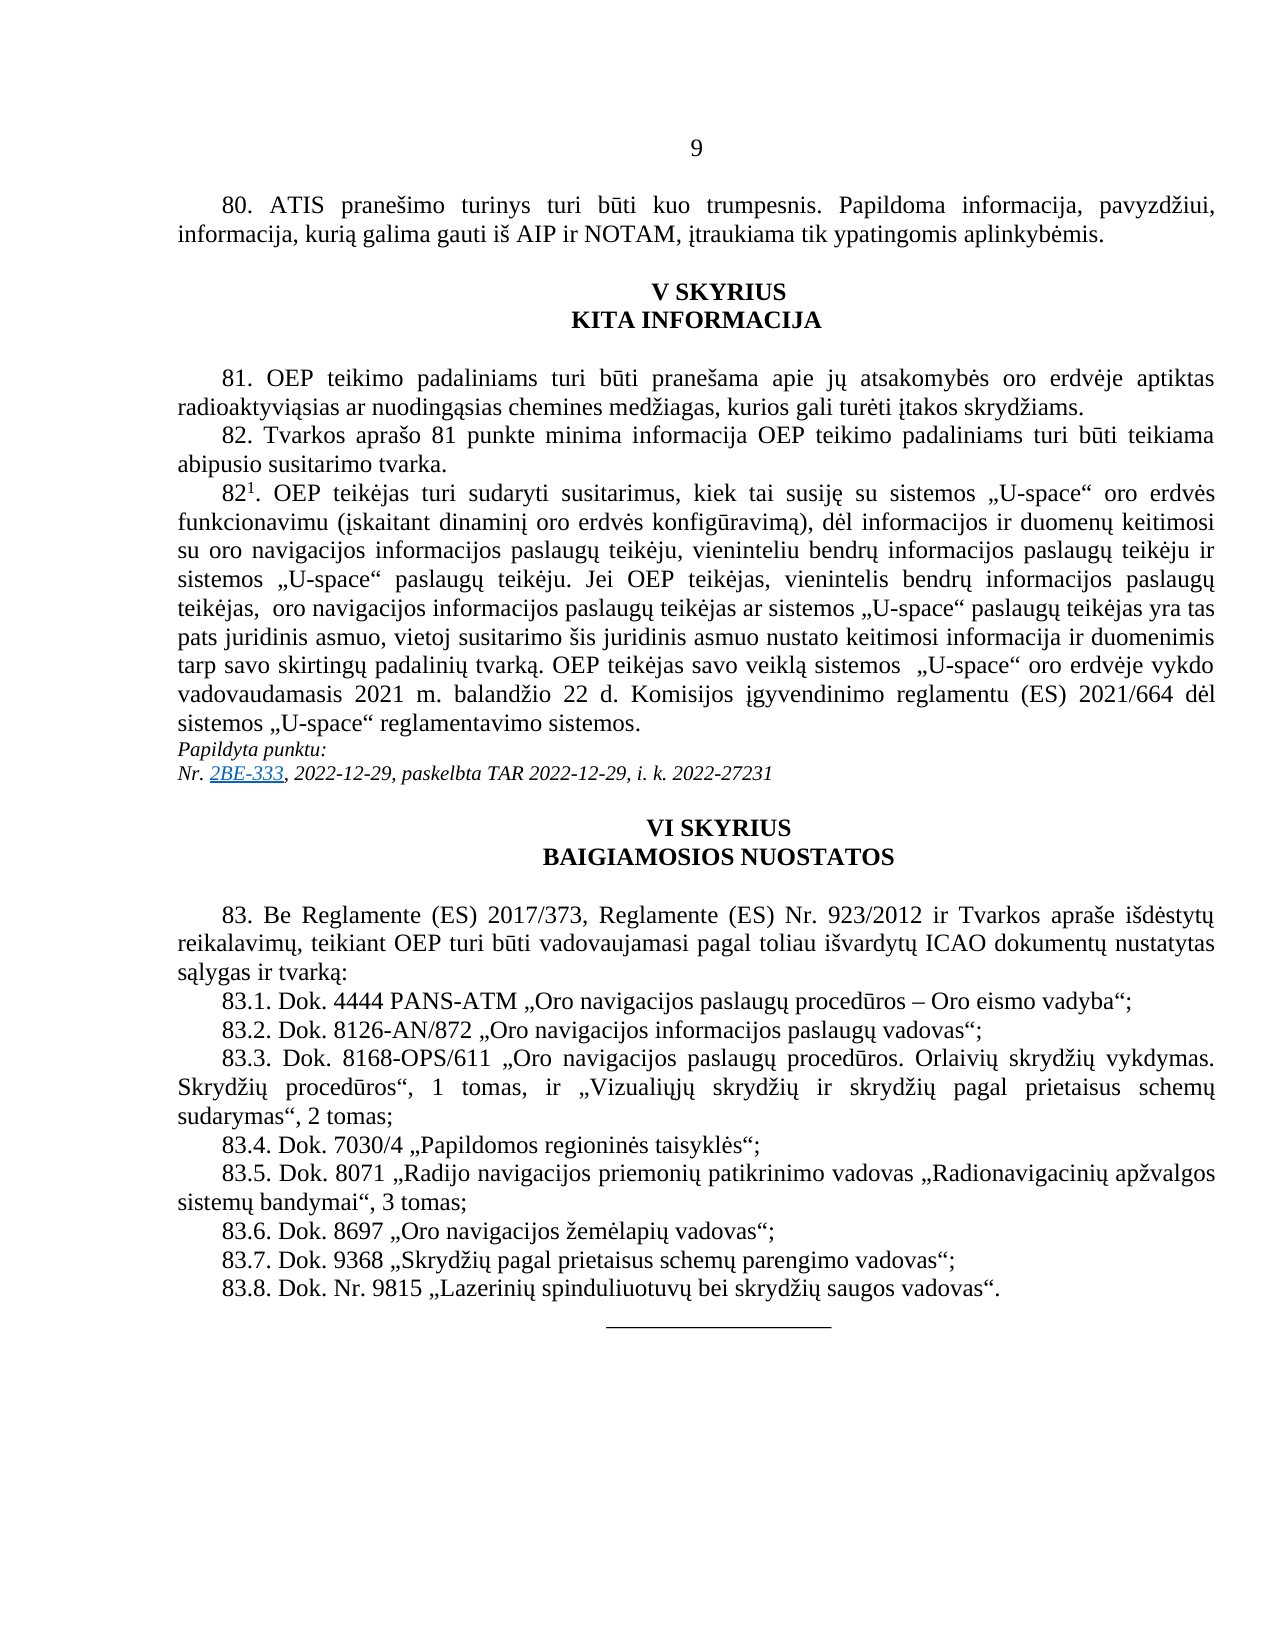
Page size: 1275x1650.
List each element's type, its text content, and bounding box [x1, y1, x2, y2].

text 83. Be Reglamente (ES) 2017/373, Reglamente (ES) Nr. 923/2012 ir Tvarkos apraše išdėstytų reikalavimų, teikiant OEP turi būti vadovaujamasi pagal toliau išvardytų ICAO dokumentų nustatytas sąlygas ir tvarką: [177, 900, 1216, 986]
text 83.8. Dok. Nr. 9815 „Lazerinių spinduliuotuvų bei skrydžių saugos vadovas“. [177, 1273, 1216, 1302]
text 83.5. Dok. 8071 „Radijo navigacijos priemonių patikrinimo vadovas „Radionavigacinių apžvalgos sistemų bandymai“, 3 tomas; [177, 1158, 1216, 1216]
text BAIGIAMOSIOS NUOSTATOS [177, 842, 1216, 871]
text V SKYRIUS [177, 277, 1216, 305]
text 80. ATIS pranešimo turinys turi būti kuo trumpesnis. Papildoma informacija, pavyzdžiui, informacija, kurią galima gauti iš AIP ir NOTAM, įtraukiama tik ypatingomis aplinkybėmis. [177, 190, 1216, 248]
text 83.7. Dok. 9368 „Skrydžių pagal prietaisus schemų parengimo vadovas“; [177, 1245, 1216, 1273]
text KITA INFORMACIJA [177, 305, 1216, 334]
text 81. OEP teikimo padaliniams turi būti pranešama apie jų atsakomybės oro erdvėje aptiktas radioaktyviąsias ar nuodingąsias chemines medžiagas, kurios gali turėti įtakos skrydžiams. [177, 363, 1216, 420]
text __________________ [177, 1302, 1216, 1331]
text 83.1. Dok. 4444 PANS-ATM „Oro navigacijos paslaugų procedūros – Oro eismo vadyba“; [177, 986, 1216, 1015]
text 83.2. Dok. 8126-AN/872 „Oro navigacijos informacijos paslaugų vadovas“; [177, 1015, 1216, 1043]
text 83.3. Dok. 8168-OPS/611 „Oro navigacijos paslaugų procedūros. Orlaivių skrydžių vykdymas. Skrydžių procedūros“, 1 tomas, ir „Vizualiųjų skrydžių ir skrydžių pagal prietaisus schemų sudarymas“, 2 tomas; [177, 1043, 1216, 1130]
text 821. OEP teikėjas turi sudaryti susitarimus, kiek tai susiję su sistemos „U-space“ oro erdvės funkcionavimu (įskaitant dinaminį oro erdvės konfigūravimą), dėl informacijos ir duomenų keitimosi su oro navigacijos informacijos paslaugų teikėju, vieninteliu bendrų informacijos paslaugų teikėju ir sistemos „U-space“ paslaugų teikėju. Jei OEP teikėjas, vienintelis bendrų informacijos paslaugų teikėjas, oro navigacijos informacijos paslaugų teikėjas ar sistemos „U-space“ paslaugų teikėjas yra tas pats juridinis asmuo, vietoj susitarimo šis juridinis asmuo nustato keitimosi informacija ir duomenimis tarp savo skirtingų padalinių tvarką. OEP teikėjas savo veiklą sistemos „U-space“ oro erdvėje vykdo vadovaudamasis 2021 m. balandžio 22 d. Komisijos įgyvendinimo reglamentu (ES) 2021/664 dėl sistemos „U-space“ reglamentavimo sistemos. [177, 478, 1216, 737]
text 83.6. Dok. 8697 „Oro navigacijos žemėlapių vadovas“; [177, 1216, 1216, 1245]
text 83.4. Dok. 7030/4 „Papildomos regioninės taisyklės“; [177, 1130, 1216, 1158]
text 82. Tvarkos aprašo 81 punkte minima informacija OEP teikimo padaliniams turi būti teikiama abipusio susitarimo tvarka. [177, 420, 1216, 478]
text Papildyta punktu: [177, 737, 1216, 761]
text VI SKYRIUS [177, 813, 1216, 842]
text Nr. 2BE-333, 2022-12-29, paskelbta TAR 2022-12-29, i. k. 2022-27231 [177, 761, 1216, 785]
